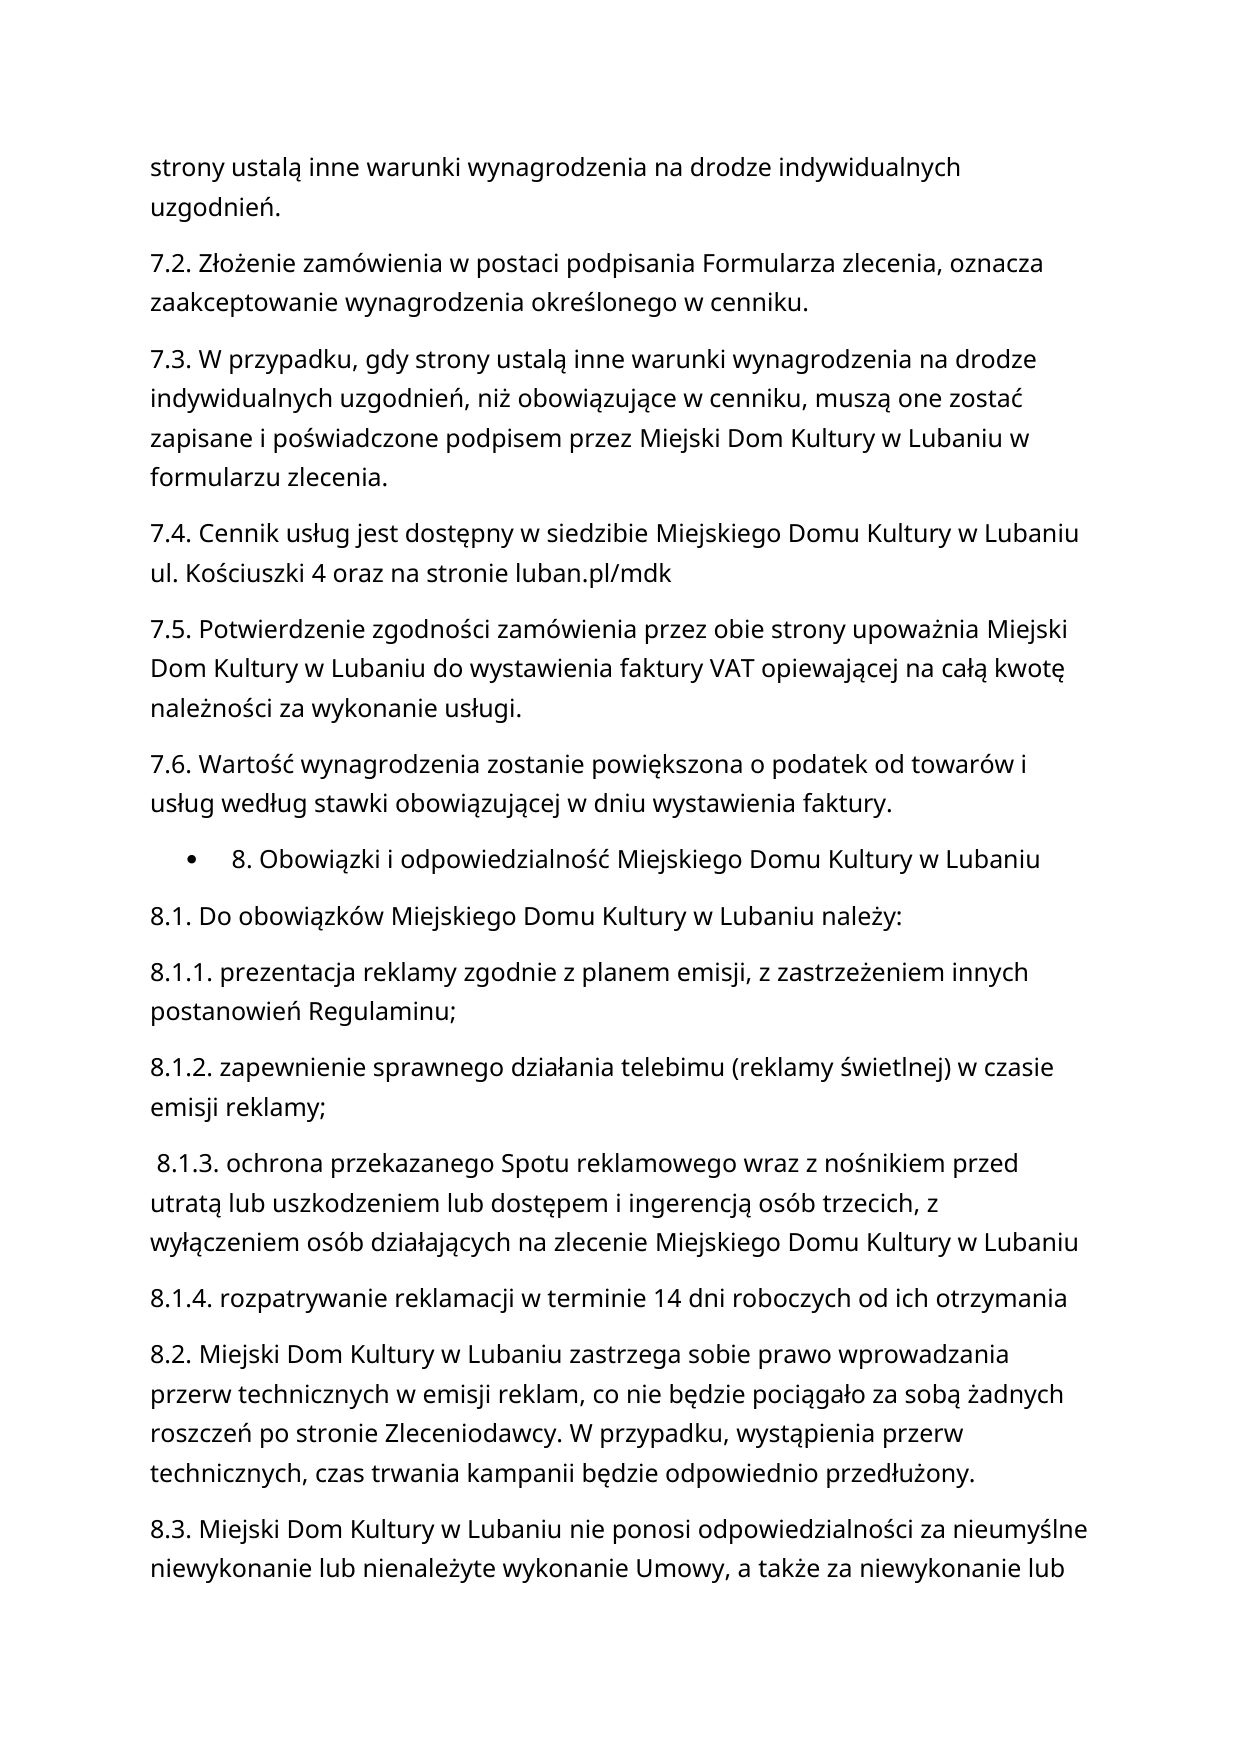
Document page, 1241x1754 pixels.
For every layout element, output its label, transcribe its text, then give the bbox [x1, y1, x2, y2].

list 8. Obowiązki i odpowiedzialność Miejskiego Domu Kultury w Lubaniu [187, 842, 1090, 876]
text 8.1. Do obowiązków Miejskiego Domu Kultury w Lubaniu należy: [150, 898, 1090, 932]
text strony ustalą inne warunki wynagrodzenia na drodze indywidualnych uzgodnień. [150, 150, 1090, 223]
text 7.5. Potwierdzenie zgodności zamówienia przez obie strony upoważnia Miejski Dom Kultury w Lubaniu do wystawienia faktury VAT opiewającej na całą kwotę należności za wykonanie usługi. [150, 611, 1090, 724]
text 8.3. Miejski Dom Kultury w Lubaniu nie ponosi odpowiedzialności za nieumyślne niewykonanie lub nienależyte wykonanie Umowy, a także za niewykonanie lub [150, 1512, 1090, 1585]
text 7.2. Złożenie zamówienia w postaci podpisania Formularza zlecenia, oznacza zaakceptowanie wynagrodzenia określonego w cenniku. [150, 246, 1090, 319]
text 7.3. W przypadku, gdy strony ustalą inne warunki wynagrodzenia na drodze indywidualnych uzgodnień, niż obowiązujące w cenniku, muszą one zostać zapisane i poświadczone podpisem przez Miejski Dom Kultury w Lubaniu w formularzu zlecenia. [150, 341, 1090, 494]
text 7.4. Cennik usług jest dostępny w siedzibie Miejskiego Domu Kultury w Lubaniu ul. Kościuszki 4 oraz na stronie luban.pl/mdk [150, 516, 1090, 589]
text 8.1.2. zapewnienie sprawnego działania telebimu (reklamy świetlnej) w czasie emisji reklamy; [150, 1050, 1090, 1124]
text 7.6. Wartość wynagrodzenia zostanie powiększona o podatek od towarów i usług według stawki obowiązującej w dniu wystawienia faktury. [150, 747, 1090, 820]
text 8.1.1. prezentacja reklamy zgodnie z planem emisji, z zastrzeżeniem innych postanowień Regulaminu; [150, 954, 1090, 1028]
text 8.1.3. ochrona przekazanego Spotu reklamowego wraz z nośnikiem przed utratą lub uszkodzeniem lub dostępem i ingerencją osób trzecich, z wyłączeniem osób działających na zlecenie Miejskiego Domu Kultury w Lubaniu [150, 1146, 1090, 1259]
text 8.1.4. rozpatrywanie reklamacji w terminie 14 dni roboczych od ich otrzymania [150, 1281, 1090, 1315]
text 8.2. Miejski Dom Kultury w Lubaniu zastrzega sobie prawo wprowadzania przerw technicznych w emisji reklam, co nie będzie pociągało za sobą żadnych roszczeń po stronie Zleceniodawcy. W przypadku, wystąpienia przerw technicznych, czas trwania kampanii będzie odpowiednio przedłużony. [150, 1337, 1090, 1489]
